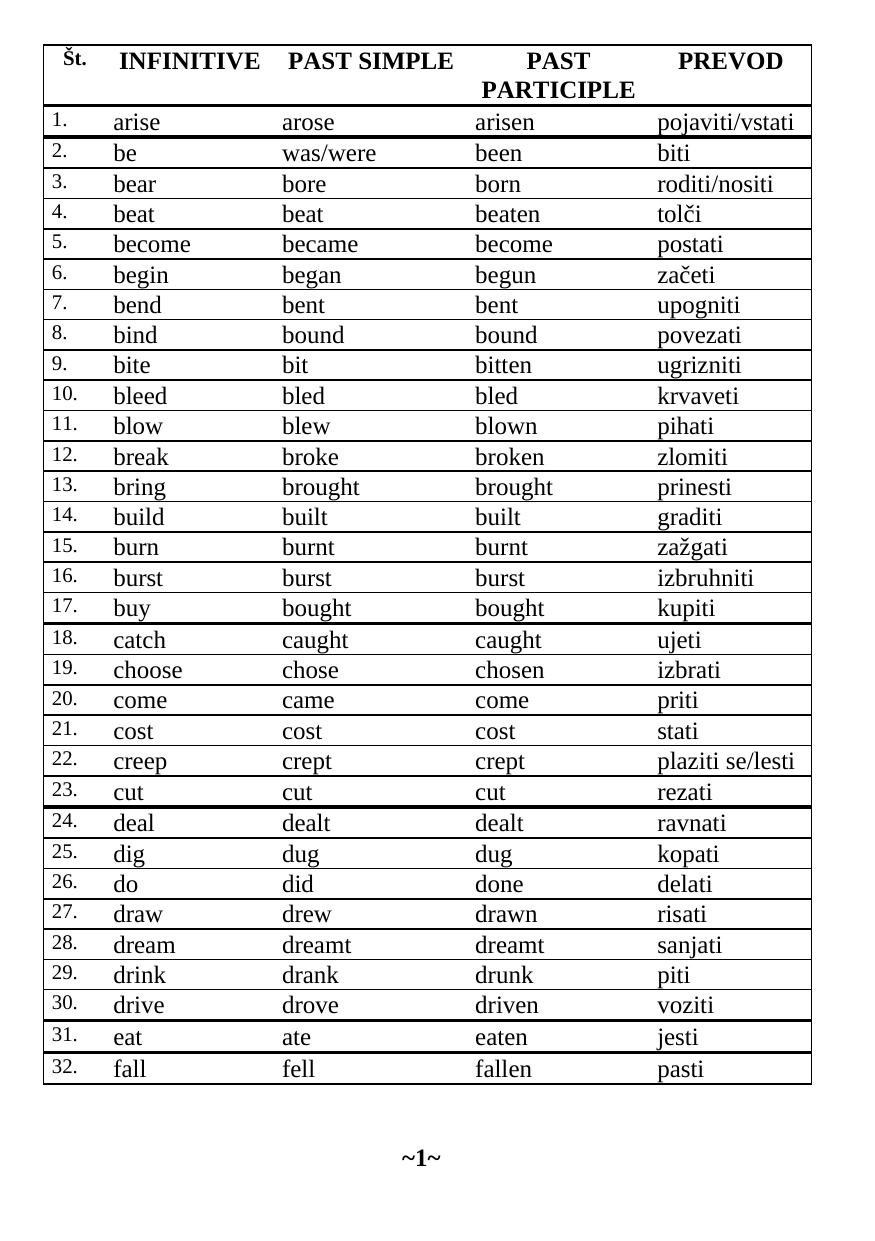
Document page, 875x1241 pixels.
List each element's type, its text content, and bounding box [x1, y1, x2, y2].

table_cell 25. [44, 839, 105, 867]
table_cell chose [274, 655, 467, 684]
table_cell tolči [649, 199, 811, 228]
table_cell kopati [649, 839, 811, 867]
table_cell blew [274, 411, 467, 440]
table_cell do [105, 869, 274, 898]
table_cell cut [105, 777, 274, 805]
table_cell beat [274, 199, 467, 228]
table_cell rezati [649, 777, 811, 805]
table_cell fall [105, 1054, 274, 1083]
table_header PAST PARTICIPLE [467, 46, 649, 103]
table_cell drive [105, 990, 274, 1019]
table_cell dealt [467, 809, 649, 837]
table_cell buy [105, 593, 274, 622]
table_cell voziti [649, 990, 811, 1019]
table_cell sanjati [649, 930, 811, 958]
table_cell bled [467, 381, 649, 410]
table_cell bleed [105, 381, 274, 410]
table_cell bore [274, 169, 467, 197]
table_cell zažgati [649, 533, 811, 561]
table_cell 24. [44, 809, 105, 837]
table_cell bled [274, 381, 467, 410]
table_cell bit [274, 351, 467, 379]
table_cell 5. [44, 230, 105, 258]
table_cell pihati [649, 411, 811, 440]
table_cell dug [274, 839, 467, 867]
table_cell dug [467, 839, 649, 867]
table_cell bind [105, 320, 274, 349]
table_cell plaziti se/lesti [649, 746, 811, 775]
table_cell bought [274, 593, 467, 622]
table_cell postati [649, 230, 811, 258]
table_cell 11. [44, 411, 105, 440]
table_cell burn [105, 533, 274, 561]
table_cell been [467, 139, 649, 167]
table_cell arise [105, 107, 274, 135]
table_cell drew [274, 900, 467, 928]
table_cell beat [105, 199, 274, 228]
table_cell begin [105, 260, 274, 288]
table_cell break [105, 442, 274, 470]
table_cell 13. [44, 472, 105, 501]
table_cell broken [467, 442, 649, 470]
table_cell 10. [44, 381, 105, 410]
table_cell 14. [44, 502, 105, 531]
table_cell pojaviti/vstati [649, 107, 811, 135]
table_cell burst [274, 563, 467, 592]
table_cell drunk [467, 960, 649, 989]
table_cell beaten [467, 199, 649, 228]
table_cell 7. [44, 290, 105, 319]
table_cell deal [105, 809, 274, 837]
table_cell 23. [44, 777, 105, 805]
table_cell upogniti [649, 290, 811, 319]
table_cell fell [274, 1054, 467, 1083]
table_cell bend [105, 290, 274, 319]
table_cell 4. [44, 199, 105, 228]
table_cell broke [274, 442, 467, 470]
table_cell began [274, 260, 467, 288]
table_cell blown [467, 411, 649, 440]
table_cell become [105, 230, 274, 258]
table_cell 31. [44, 1022, 105, 1051]
table_cell build [105, 502, 274, 531]
table_cell driven [467, 990, 649, 1019]
table_cell burst [467, 563, 649, 592]
table_cell zlomiti [649, 442, 811, 470]
table_cell bitten [467, 351, 649, 379]
table_cell built [274, 502, 467, 531]
table_cell 26. [44, 869, 105, 898]
table_cell eaten [467, 1022, 649, 1051]
table_cell 2. [44, 139, 105, 167]
table_cell cost [105, 716, 274, 745]
table_cell bent [274, 290, 467, 319]
table_cell born [467, 169, 649, 197]
table_cell bent [467, 290, 649, 319]
table_cell 12. [44, 442, 105, 470]
table_cell fallen [467, 1054, 649, 1083]
table_cell 15. [44, 533, 105, 561]
table_cell 6. [44, 260, 105, 288]
table_cell arisen [467, 107, 649, 135]
table_cell stati [649, 716, 811, 745]
table_cell dealt [274, 809, 467, 837]
table_cell was/were [274, 139, 467, 167]
table_cell caught [467, 625, 649, 654]
table_cell piti [649, 960, 811, 989]
table_cell become [467, 230, 649, 258]
table_cell krvaveti [649, 381, 811, 410]
table_cell 22. [44, 746, 105, 775]
table_cell choose [105, 655, 274, 684]
table_cell eat [105, 1022, 274, 1051]
table_cell burst [105, 563, 274, 592]
table_cell ravnati [649, 809, 811, 837]
table_cell prinesti [649, 472, 811, 501]
table_cell priti [649, 686, 811, 714]
table_cell 9. [44, 351, 105, 379]
table_cell come [105, 686, 274, 714]
table_cell cut [467, 777, 649, 805]
table_cell burnt [467, 533, 649, 561]
table_cell bite [105, 351, 274, 379]
table_cell done [467, 869, 649, 898]
table_cell built [467, 502, 649, 531]
table_cell 21. [44, 716, 105, 745]
table_cell cost [467, 716, 649, 745]
table_header PAST SIMPLE [274, 46, 467, 103]
table_header PREVOD [649, 46, 811, 103]
table_cell 29. [44, 960, 105, 989]
table_cell begun [467, 260, 649, 288]
table_cell ate [274, 1022, 467, 1051]
table_cell 3. [44, 169, 105, 197]
table_cell roditi/nositi [649, 169, 811, 197]
table_cell pasti [649, 1054, 811, 1083]
table_cell 1. [44, 107, 105, 135]
table_cell bought [467, 593, 649, 622]
table_cell catch [105, 625, 274, 654]
table_cell kupiti [649, 593, 811, 622]
table_cell cut [274, 777, 467, 805]
table_cell delati [649, 869, 811, 898]
table_cell bear [105, 169, 274, 197]
table_cell caught [274, 625, 467, 654]
table_cell drank [274, 960, 467, 989]
table_cell 19. [44, 655, 105, 684]
table_cell izbruhniti [649, 563, 811, 592]
table_cell arose [274, 107, 467, 135]
table_cell creep [105, 746, 274, 775]
table_cell 20. [44, 686, 105, 714]
table_cell 27. [44, 900, 105, 928]
table_cell začeti [649, 260, 811, 288]
table_cell brought [467, 472, 649, 501]
table_cell dreamt [467, 930, 649, 958]
table_cell ujeti [649, 625, 811, 654]
table_cell 8. [44, 320, 105, 349]
table_cell did [274, 869, 467, 898]
table_cell 28. [44, 930, 105, 958]
table_cell 16. [44, 563, 105, 592]
table_cell risati [649, 900, 811, 928]
table_cell blow [105, 411, 274, 440]
table_cell drawn [467, 900, 649, 928]
table_cell cost [274, 716, 467, 745]
table_cell dreamt [274, 930, 467, 958]
table_cell draw [105, 900, 274, 928]
table_cell 18. [44, 625, 105, 654]
table_cell bound [467, 320, 649, 349]
table_cell bound [274, 320, 467, 349]
table_cell be [105, 139, 274, 167]
table_cell graditi [649, 502, 811, 531]
table_cell 17. [44, 593, 105, 622]
table_cell izbrati [649, 655, 811, 684]
table_cell came [274, 686, 467, 714]
table_cell burnt [274, 533, 467, 561]
table_cell drove [274, 990, 467, 1019]
table_cell dig [105, 839, 274, 867]
table_cell jesti [649, 1022, 811, 1051]
table_cell became [274, 230, 467, 258]
table_cell dream [105, 930, 274, 958]
table_cell crept [274, 746, 467, 775]
table_cell crept [467, 746, 649, 775]
table_header INFINITIVE [105, 46, 274, 103]
table_cell chosen [467, 655, 649, 684]
table_cell come [467, 686, 649, 714]
table_cell povezati [649, 320, 811, 349]
table_cell 32. [44, 1054, 105, 1083]
table_cell 30. [44, 990, 105, 1019]
table_cell ugrizniti [649, 351, 811, 379]
table_cell bring [105, 472, 274, 501]
table_cell brought [274, 472, 467, 501]
table_cell biti [649, 139, 811, 167]
table_header Št. [44, 46, 105, 103]
table_cell drink [105, 960, 274, 989]
